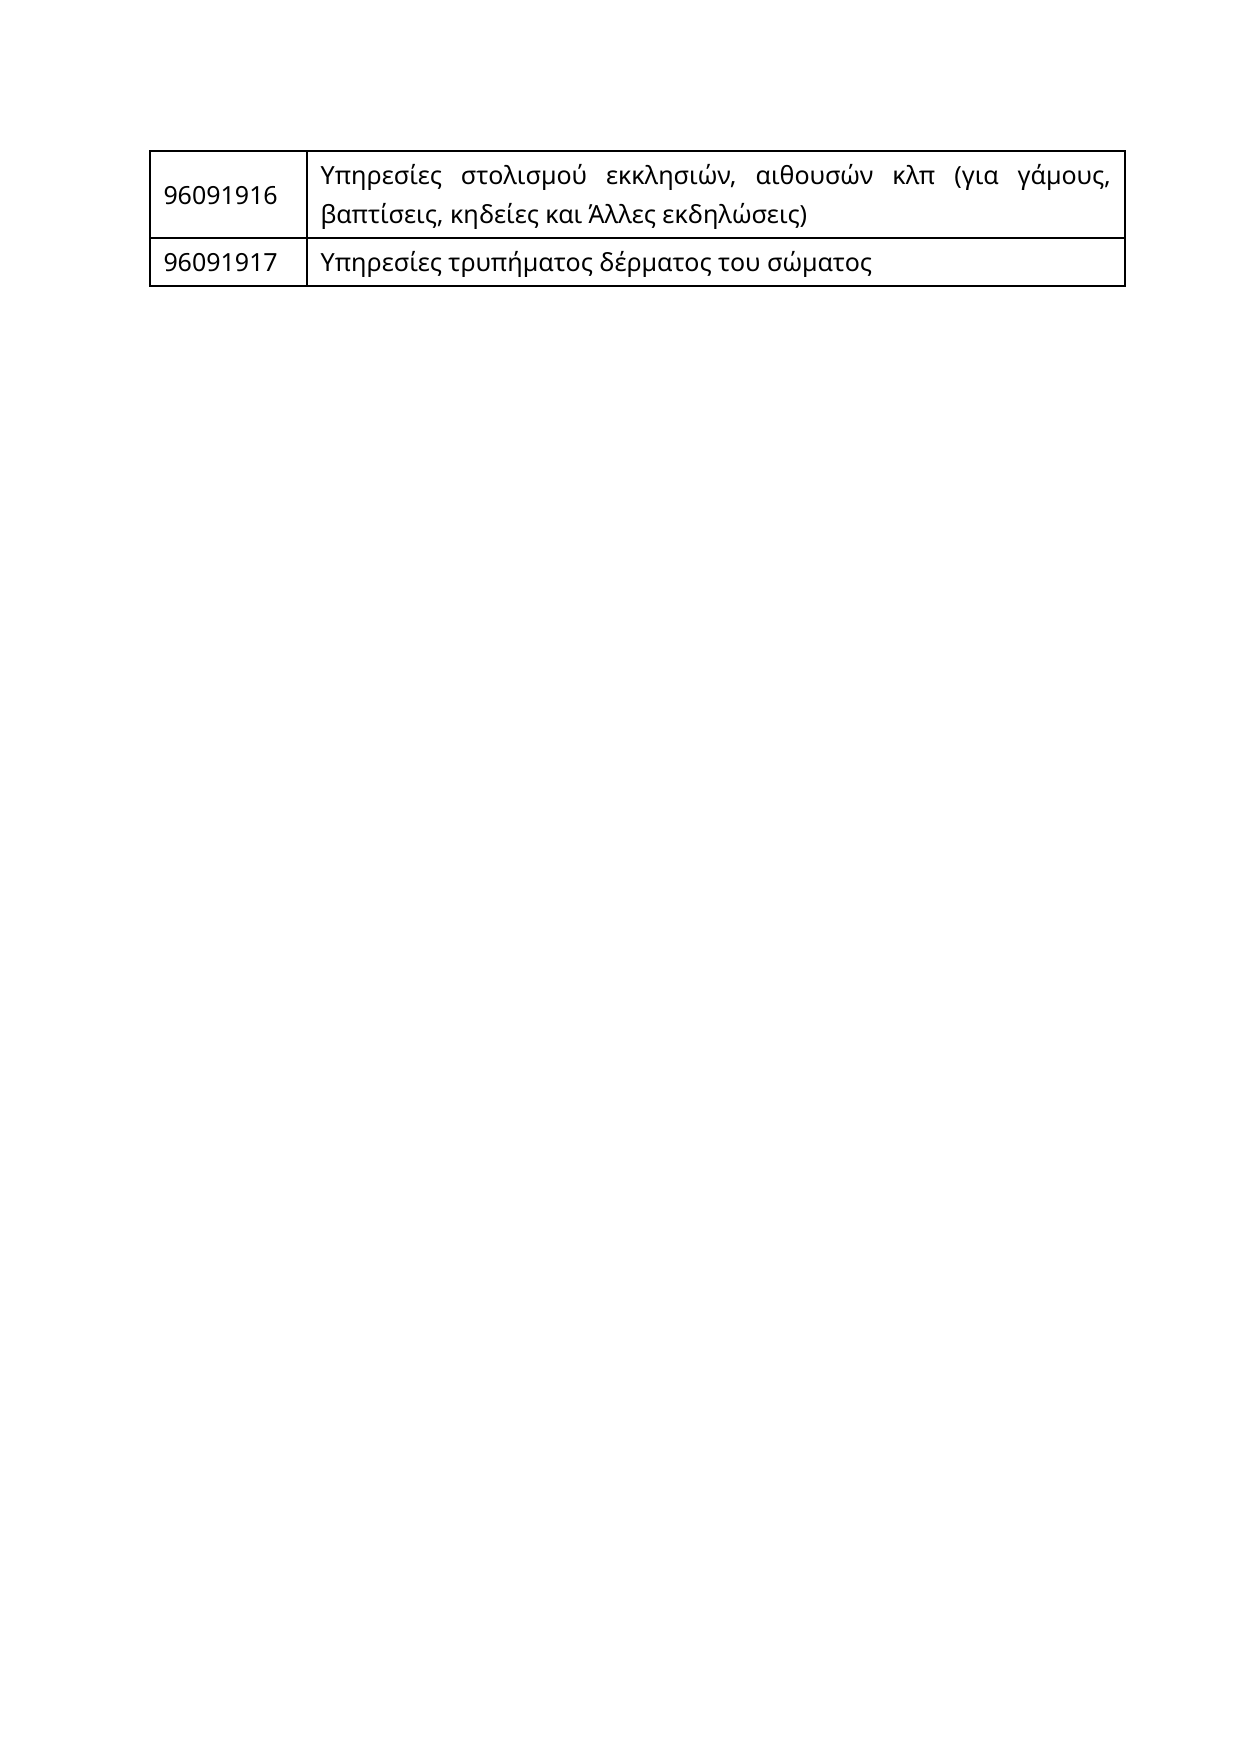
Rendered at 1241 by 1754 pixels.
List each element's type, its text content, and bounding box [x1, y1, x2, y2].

table_cell 96091916 [151, 152, 306, 237]
table_cell Υπηρεσίες στολισμού εκκλησιών, αιθουσών κλπ (για γάμους, βαπτίσεις, κηδείες και Άλλες εκδηλώσεις) [308, 152, 1124, 237]
table_cell Υπηρεσίες τρυπήματος δέρματος του σώματος [308, 239, 1124, 285]
table_cell 96091917 [151, 239, 306, 285]
